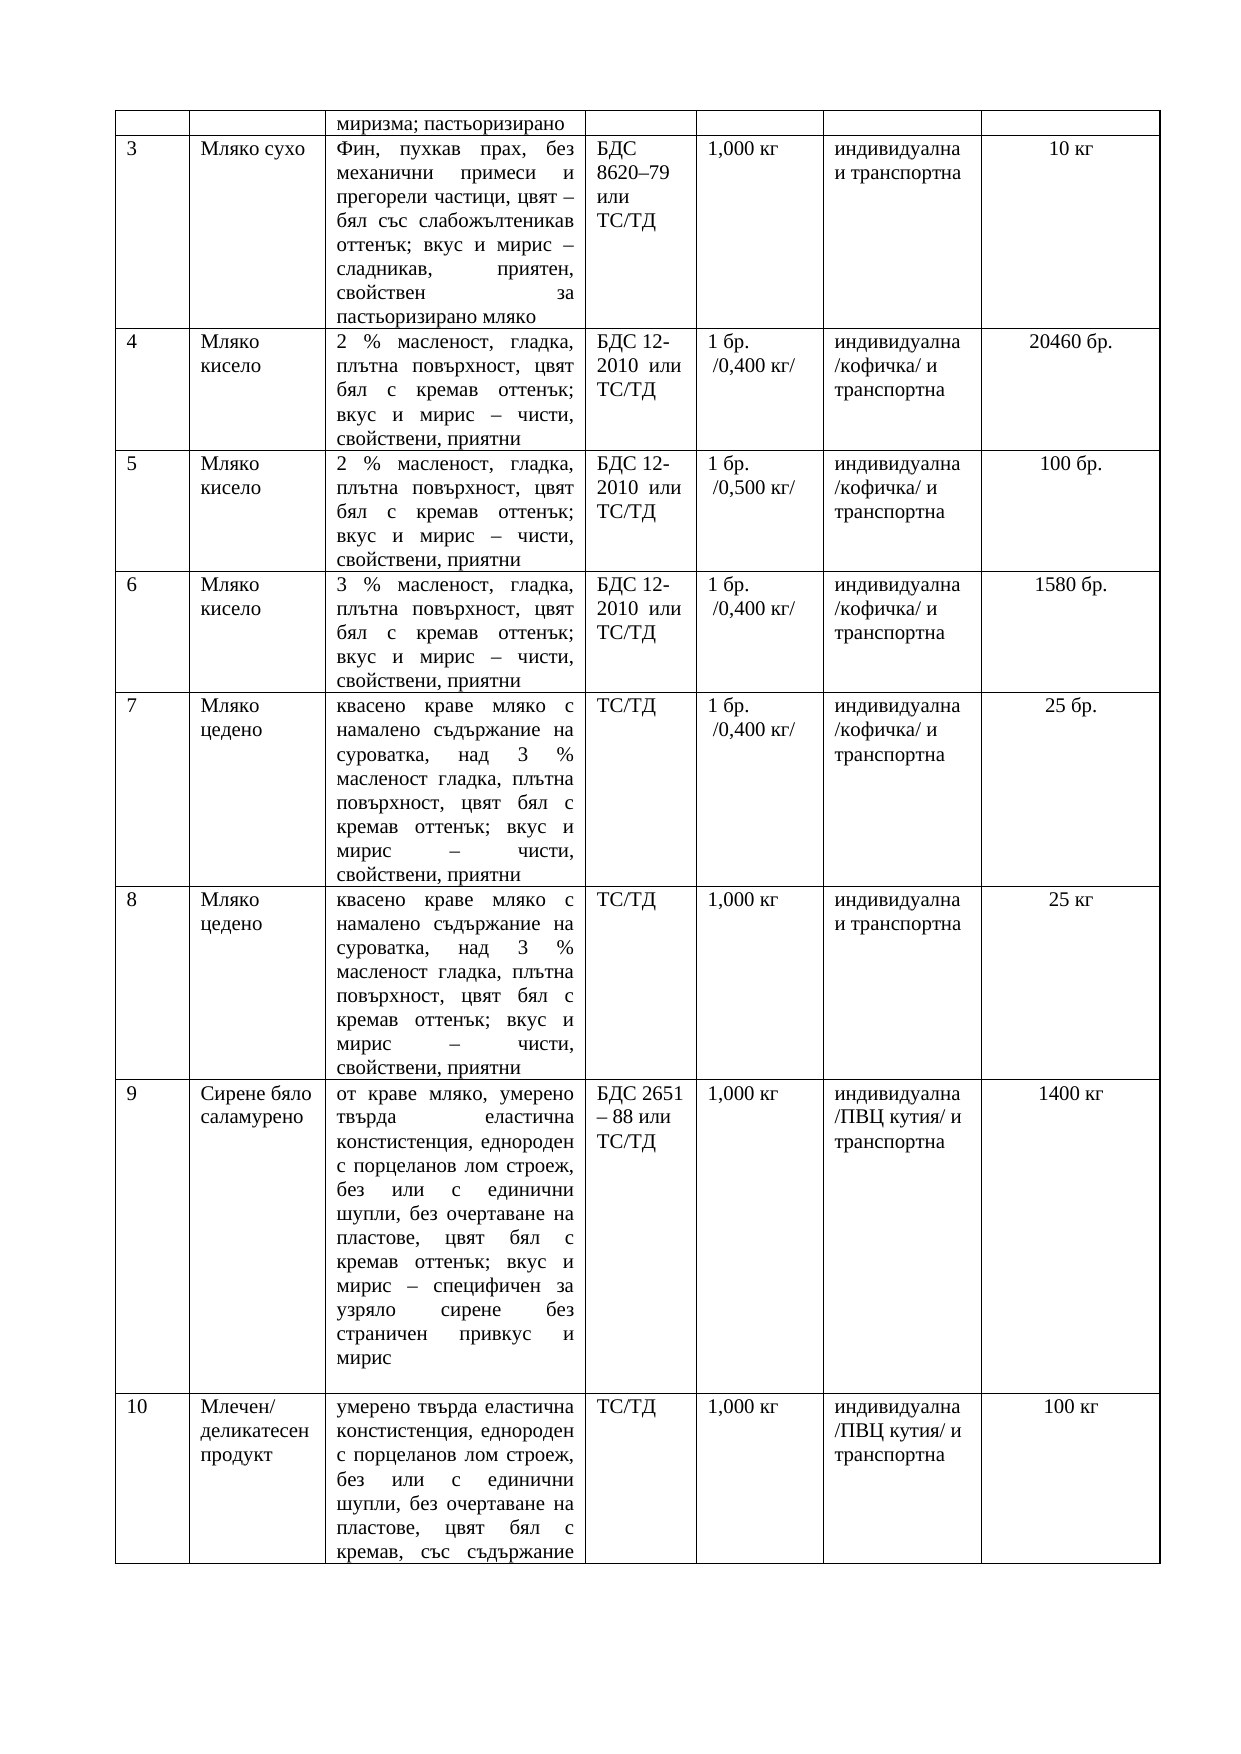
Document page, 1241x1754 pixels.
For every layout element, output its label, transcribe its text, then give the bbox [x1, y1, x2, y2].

table_cell индивидуална /кофичка/ и транспортна [824, 693, 981, 886]
table_cell квасено краве мляко с намалено съдържание на суроватка, над 3 % масленост гладка, плътна повърхност, цвят бял с кремав оттенък; вкус и мирис – чисти, свойствени, приятни [326, 693, 585, 886]
table_cell Мляко сухо [190, 136, 325, 328]
table_cell индивидуална и транспортна [824, 136, 981, 328]
table_cell индивидуална и транспортна [824, 887, 981, 1079]
table_cell [190, 111, 325, 135]
table_cell [116, 111, 189, 135]
table_cell Мляко кисело [190, 329, 325, 449]
table_cell индивидуална /ПВЦ кутия/ и транспортна [824, 1080, 981, 1393]
table_cell 1,000 кг [697, 136, 823, 328]
table_cell Млечен/деликатесен продукт [190, 1394, 325, 1563]
table_cell 20460 бр. [982, 329, 1159, 449]
table_cell Мляко кисело [190, 572, 325, 692]
table_cell Сирене бяло саламурено [190, 1080, 325, 1393]
table_cell [697, 111, 823, 135]
table_cell ТС/ТД [586, 693, 696, 886]
table_cell 10 [116, 1394, 189, 1563]
table_cell 100 кг [982, 1394, 1159, 1563]
table_cell 6 [116, 572, 189, 692]
table_cell 1 бр. /0,400 кг/ [697, 572, 823, 692]
table_cell индивидуална /кофичка/ и транспортна [824, 451, 981, 571]
table_cell индивидуална /ПВЦ кутия/ и транспортна [824, 1394, 981, 1563]
table_cell 9 [116, 1080, 189, 1393]
table_cell 1400 кг [982, 1080, 1159, 1393]
table_cell 1 бр. /0,500 кг/ [697, 451, 823, 571]
table_cell 7 [116, 693, 189, 886]
table_cell 4 [116, 329, 189, 449]
table_cell 1,000 кг [697, 887, 823, 1079]
table_cell 2 % масленост, гладка, плътна повърхност, цвят бял с кремав оттенък; вкус и мирис – чисти, свойствени, приятни [326, 329, 585, 449]
table_cell Мляко кисело [190, 451, 325, 571]
table_cell БДС 12-2010 или ТС/ТД [586, 572, 696, 692]
table_cell 10 кг [982, 136, 1159, 328]
table_cell 25 бр. [982, 693, 1159, 886]
table_cell квасено краве мляко с намалено съдържание на суроватка, над 3 % масленост гладка, плътна повърхност, цвят бял с кремав оттенък; вкус и мирис – чисти, свойствени, приятни [326, 887, 585, 1079]
table_cell индивидуална /кофичка/ и транспортна [824, 329, 981, 449]
table_cell 3 % масленост, гладка, плътна повърхност, цвят бял с кремав оттенък; вкус и мирис – чисти, свойствени, приятни [326, 572, 585, 692]
table_cell БДС 12-2010 или ТС/ТД [586, 329, 696, 449]
table_cell 1 бр. /0,400 кг/ [697, 693, 823, 886]
table_cell от краве мляко, умерено твърда еластична констистенция, еднороден с порцеланов лом строеж, без или с единични шупли, без очертаване на пластове, цвят бял с кремав оттенък; вкус и мирис – специфичен за узряло сирене без страничен привкус и мирис [326, 1080, 585, 1393]
table_cell индивидуална /кофичка/ и транспортна [824, 572, 981, 692]
table_cell умерено твърда еластична констистенция, еднороден с порцеланов лом строеж, без или с единични шупли, без очертаване на пластове, цвят бял с кремав, със съдържание [326, 1394, 585, 1563]
table_cell 1,000 кг [697, 1394, 823, 1563]
table_cell Мляко цедено [190, 693, 325, 886]
table_cell ТС/ТД [586, 887, 696, 1079]
table_cell 1 бр. /0,400 кг/ [697, 329, 823, 449]
table_cell [982, 111, 1159, 135]
table_cell Фин, пухкав прах, без механични примеси и прегорели частици, цвят – бял със слабожълтеникав оттенък; вкус и мирис – сладникав, приятен, свойствен за пастьоризирано мляко [326, 136, 585, 328]
table_cell 2 % масленост, гладка, плътна повърхност, цвят бял с кремав оттенък; вкус и мирис – чисти, свойствени, приятни [326, 451, 585, 571]
table_cell Мляко цедено [190, 887, 325, 1079]
table_cell 1,000 кг [697, 1080, 823, 1393]
table_cell 1580 бр. [982, 572, 1159, 692]
table_cell миризма; пастьоризирано [326, 111, 585, 135]
table_cell ТС/ТД [586, 1394, 696, 1563]
table_cell БДС 8620–79 или ТС/ТД [586, 136, 696, 328]
table_cell 8 [116, 887, 189, 1079]
table_cell БДС 12-2010 или ТС/ТД [586, 451, 696, 571]
table_cell [586, 111, 696, 135]
table_cell 100 бр. [982, 451, 1159, 571]
table_cell 3 [116, 136, 189, 328]
table_cell БДС 2651 – 88 или ТС/ТД [586, 1080, 696, 1393]
table_cell 25 кг [982, 887, 1159, 1079]
table_cell 5 [116, 451, 189, 571]
table_cell [824, 111, 981, 135]
